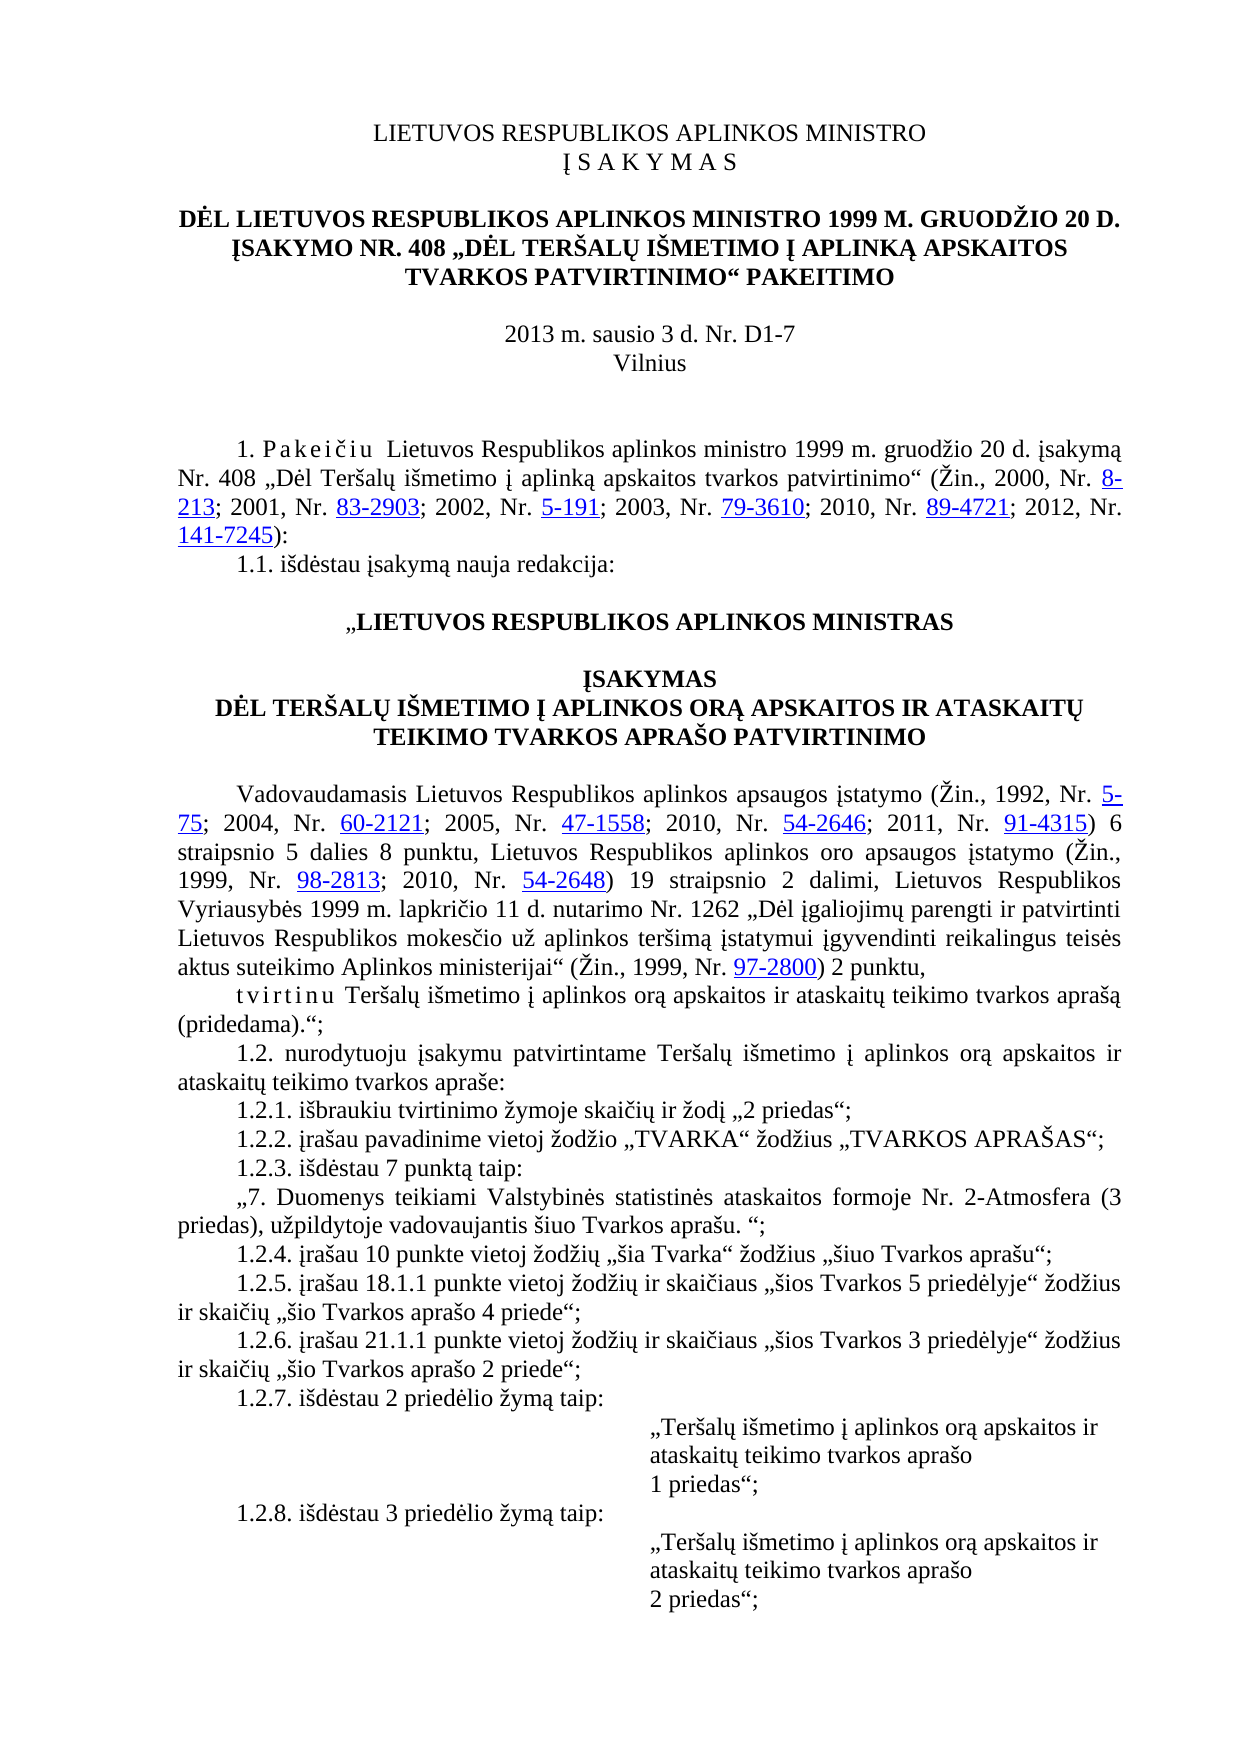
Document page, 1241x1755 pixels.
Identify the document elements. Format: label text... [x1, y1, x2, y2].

text DĖL TERŠALŲ IŠMETIMO Į APLINKOS ORĄ APSKAITOS IR ATASKAITŲ TEIKIMO TVARKOS APRAŠO PATVIRTINIMO [177, 693, 1122, 751]
text 1 priedas“; [649, 1469, 1122, 1498]
text ĮSAKYMAS [177, 664, 1122, 693]
text „7. Duomenys teikiami Valstybinės statistinės ataskaitos formoje Nr. 2-Atmosfera (3 priedas), užpildytoje vadovaujantis šiuo Tvarkos aprašu. “; [177, 1182, 1122, 1239]
text tvirtinu Teršalų išmetimo į aplinkos orą apskaitos ir ataskaitų teikimo tvarkos aprašą (pridedama).“; [177, 981, 1122, 1038]
text 1. Pakeičiu Lietuvos Respublikos aplinkos ministro 1999 m. gruodžio 20 d. įsakymą Nr. 408 „Dėl Teršalų išmetimo į aplinką apskaitos tvarkos patvirtinimo“ (Žin., 2000, Nr. 8-213; 2001, Nr. 83-2903; 2002, Nr. 5-191; 2003, Nr. 79-3610; 2010, Nr. 89-4721; 2012, Nr. 141-7245): [177, 434, 1122, 549]
text 1.2.3. išdėstau 7 punktą taip: [177, 1153, 1122, 1182]
text Vilnius [177, 348, 1122, 377]
text 1.2.4. įrašau 10 punkte vietoj žodžių „šia Tvarka“ žodžius „šiuo Tvarkos aprašu“; [177, 1239, 1122, 1268]
text 2013 m. sausio 3 d. Nr. D1-7 [177, 319, 1122, 348]
text „Teršalų išmetimo į aplinkos orą apskaitos ir ataskaitų teikimo tvarkos aprašo [649, 1527, 1122, 1584]
text LIETUVOS RESPUBLIKOS APLINKOS MINISTRO [177, 118, 1122, 147]
text 1.2.1. išbraukiu tvirtinimo žymoje skaičių ir žodį „2 priedas“; [177, 1096, 1122, 1124]
text DĖL lietuvos respublikos aplinkos ministro 1999 m. gruodžio 20 d. įsakymo nr. 408 „dėl teršalų išmetimo į aplinką apskaitos TVARKOS patvirtinimo“ pakeitimo [177, 204, 1122, 291]
text „Teršalų išmetimo į aplinkos orą apskaitos ir ataskaitų teikimo tvarkos aprašo [649, 1412, 1122, 1469]
text 2 priedas“; [649, 1584, 1122, 1613]
text 1.1. išdėstau įsakymą nauja redakcija: [177, 549, 1122, 578]
text 1.2. nurodytuoju įsakymu patvirtintame Teršalų išmetimo į aplinkos orą apskaitos ir ataskaitų teikimo tvarkos apraše: [177, 1038, 1122, 1096]
text Į S A K Y M A S [177, 147, 1122, 176]
text Vadovaudamasis Lietuvos Respublikos aplinkos apsaugos įstatymo (Žin., 1992, Nr. 5-75; 2004, Nr. 60-2121; 2005, Nr. 47-1558; 2010, Nr. 54-2646; 2011, Nr. 91-4315) 6 straipsnio 5 dalies 8 punktu, Lietuvos Respublikos aplinkos oro apsaugos įstatymo (Žin., 1999, Nr. 98-2813; 2010, Nr. 54-2648) 19 straipsnio 2 dalimi, Lietuvos Respublikos Vyriausybės 1999 m. lapkričio 11 d. nutarimo Nr. 1262 „Dėl įgaliojimų parengti ir patvirtinti Lietuvos Respublikos mokesčio už aplinkos teršimą įstatymui įgyvendinti reikalingus teisės aktus suteikimo Aplinkos ministerijai“ (Žin., 1999, Nr. 97-2800) 2 punktu, [177, 779, 1122, 981]
text „LIETUVOS RESPUBLIKOS APLINKOS MINISTRAS [177, 607, 1122, 636]
text 1.2.5. įrašau 18.1.1 punkte vietoj žodžių ir skaičiaus „šios Tvarkos 5 priedėlyje“ žodžius ir skaičių „šio Tvarkos aprašo 4 priede“; [177, 1268, 1122, 1326]
text 1.2.6. įrašau 21.1.1 punkte vietoj žodžių ir skaičiaus „šios Tvarkos 3 priedėlyje“ žodžius ir skaičių „šio Tvarkos aprašo 2 priede“; [177, 1326, 1122, 1383]
text 1.2.2. įrašau pavadinime vietoj žodžio „TVARKA“ žodžius „TVARKOS APRAŠAS“; [177, 1124, 1122, 1153]
text 1.2.8. išdėstau 3 priedėlio žymą taip: [177, 1498, 1122, 1527]
text 1.2.7. išdėstau 2 priedėlio žymą taip: [177, 1383, 1122, 1412]
